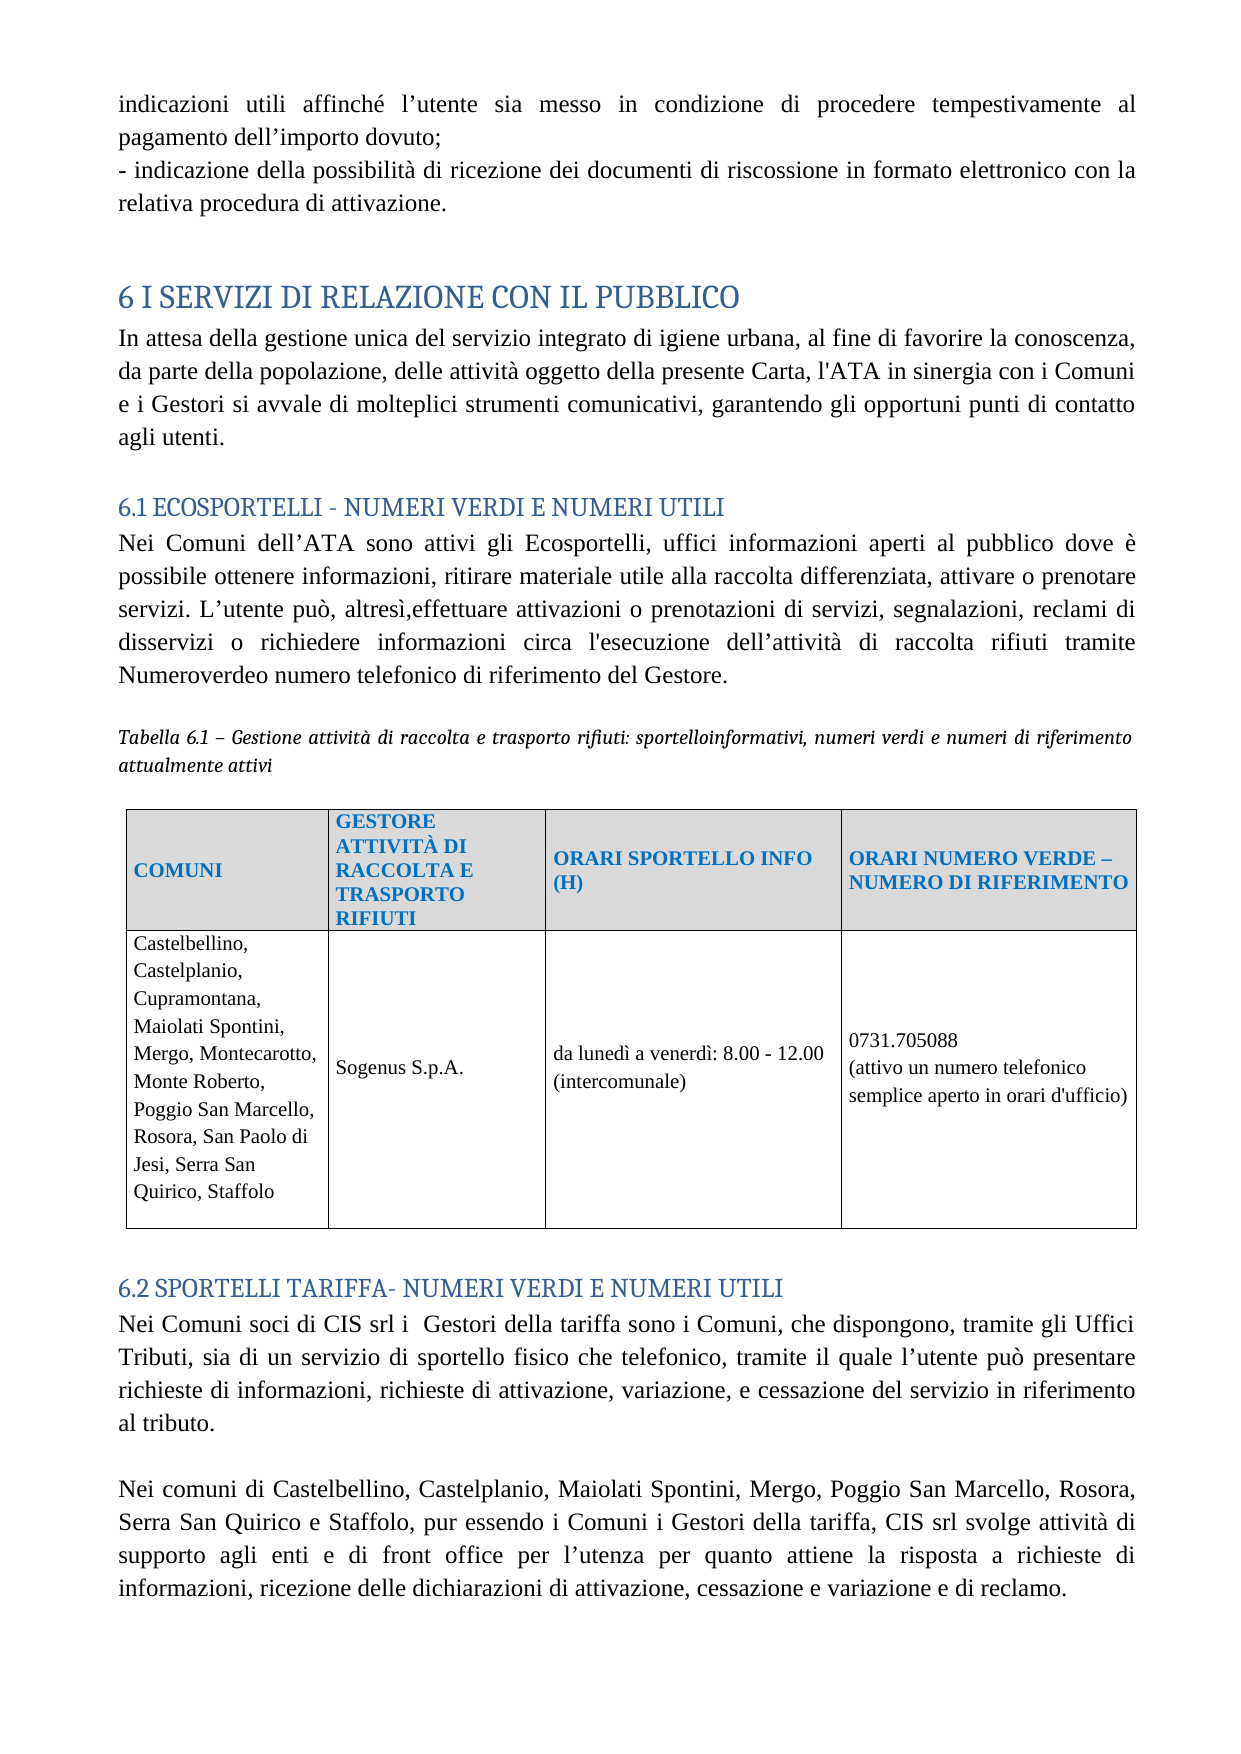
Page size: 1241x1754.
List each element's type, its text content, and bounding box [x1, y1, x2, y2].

text Tabella 6.1 – Gestione attività di raccolta e trasporto rifiuti: sportelloinformativi, numeri verdi e numeri di riferimento attualmente attivi [118, 726, 1137, 777]
text - indicazione della possibilità di ricezione dei documenti di riscossione in formato elettronico con la relativa procedura di attivazione. [118, 155, 1137, 216]
table_cell da lunedì a venerdì: 8.00 - 12.00 (intercomunale) [546, 931, 841, 1228]
text Nei Comuni dell’ATA sono attivi gli Ecosportelli, uffici informazioni aperti al pubblico dove è possibile ottenere informazioni, ritirare materiale utile alla raccolta differenziata, attivare o prenotare servizi. L’utente può, altresì,effettuare attivazioni o prenotazioni di servizi, segnalazioni, reclami di disservizi o richiedere informazioni circa l'esecuzione dell’attività di raccolta rifiuti tramite Numeroverdeo numero telefonico di riferimento del Gestore. [118, 528, 1137, 689]
table_header GESTORE ATTIVITÀ DI RACCOLTA E TRASPORTO RIFIUTI [329, 810, 545, 930]
table_header COMUNI [127, 810, 328, 930]
text indicazioni utili affinché l’utente sia messo in condizione di procedere tempestivamente al pagamento dell’importo dovuto; [118, 89, 1137, 150]
table_header ORARI SPORTELLO INFO (H) [546, 810, 841, 930]
subtitle 6.1 ECOSPORTELLI - NUMERI VERDI E NUMERI UTILI [118, 492, 1137, 523]
text Nei Comuni soci di CIS srl i Gestori della tariffa sono i Comuni, che dispongono, tramite gli Uffici Tributi, sia di un servizio di sportello fisico che telefonico, tramite il quale l’utente può presentare richieste di informazioni, richieste di attivazione, variazione, e cessazione del servizio in riferimento al tributo. [118, 1309, 1137, 1437]
subtitle 6.2 SPORTELLI TARIFFA- NUMERI VERDI E NUMERI UTILI [118, 1273, 1137, 1304]
table_cell 0731.705088 (attivo un numero telefonico semplice aperto in orari d'ufficio) [842, 931, 1136, 1228]
table_cell Castelbellino, Castelplanio, Cupramontana, Maiolati Spontini, Mergo, Montecarotto, Monte Roberto, Poggio San Marcello, Rosora, San Paolo di Jesi, Serra San Quirico, Staffolo [127, 931, 328, 1228]
text In attesa della gestione unica del servizio integrato di igiene urbana, al fine di favorire la conoscenza, da parte della popolazione, delle attività oggetto della presente Carta, l'ATA in sinergia con i Comuni e i Gestori si avvale di molteplici strumenti comunicativi, garantendo gli opportuni punti di contatto agli utenti. [118, 323, 1137, 451]
text Nei comuni di Castelbellino, Castelplanio, Maiolati Spontini, Mergo, Poggio San Marcello, Rosora, Serra San Quirico e Staffolo, pur essendo i Comuni i Gestori della tariffa, CIS srl svolge attività di supporto agli enti e di front office per l’utenza per quanto attiene la risposta a richieste di informazioni, ricezione delle dichiarazioni di attivazione, cessazione e variazione e di reclamo. [118, 1474, 1137, 1602]
table_header ORARI NUMERO VERDE – NUMERO DI RIFERIMENTO [842, 810, 1136, 930]
subtitle 6 I SERVIZI DI RELAZIONE CON IL PUBBLICO [118, 279, 1137, 317]
table_cell Sogenus S.p.A. [329, 931, 545, 1228]
